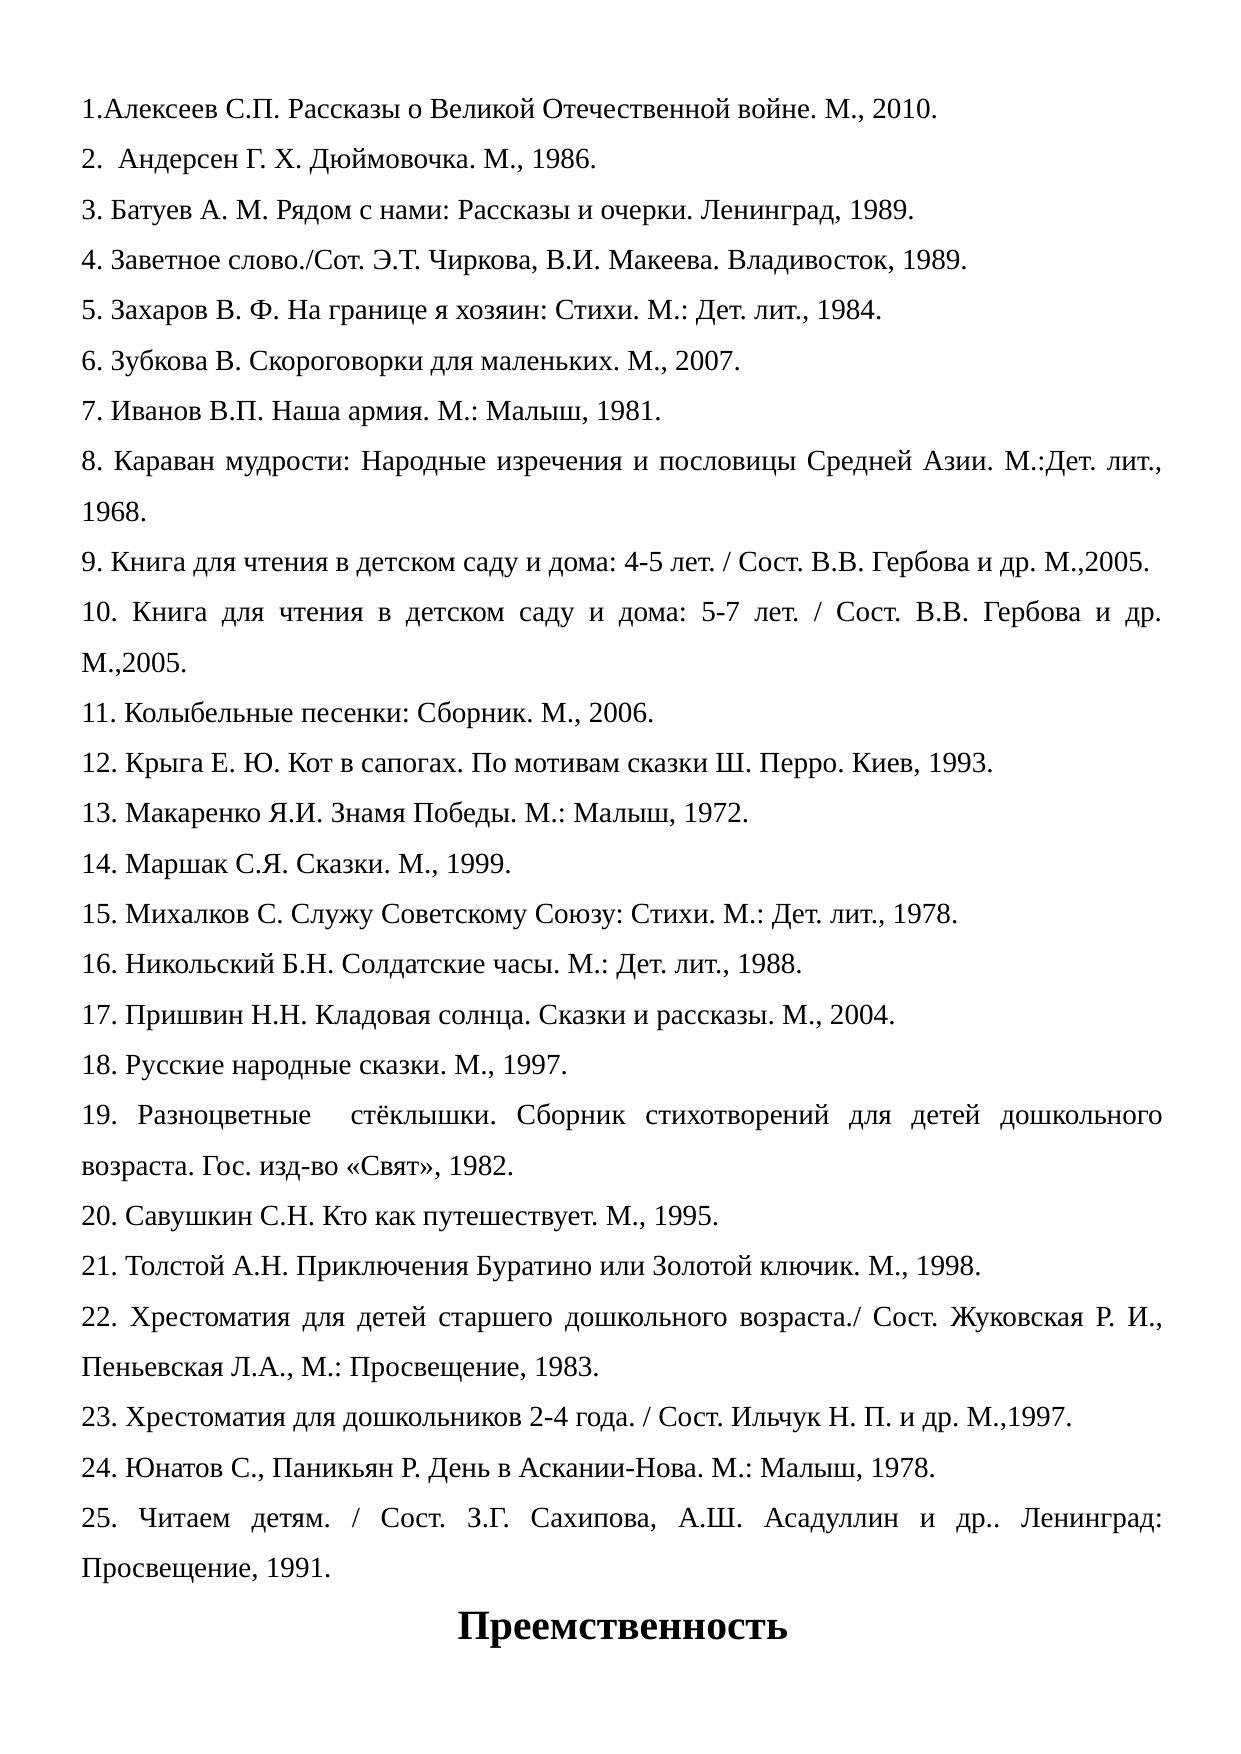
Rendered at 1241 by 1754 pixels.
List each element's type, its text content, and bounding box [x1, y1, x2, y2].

text 8. Караван мудрости: Народные изречения и пословицы Средней Азии. М.:Дет. лит., 1968. [81, 443, 1164, 527]
text 11. Колыбельные песенки: Сборник. М., 2006. [81, 695, 1164, 728]
text 12. Крыга Е. Ю. Кот в сапогах. По мотивам сказки Ш. Перро. Киев, 1993. [81, 745, 1164, 779]
text 24. Юнатов С., Паникьян Р. День в Аскании-Нова. М.: Малыш, 1978. [81, 1450, 1164, 1483]
text 17. Пришвин Н.Н. Кладовая солнца. Сказки и рассказы. М., 2004. [81, 997, 1164, 1030]
text 16. Никольский Б.Н. Солдатские часы. М.: Дет. лит., 1988. [81, 947, 1164, 980]
text 23. Хрестоматия для дошкольников 2-4 года. / Сост. Ильчук Н. П. и др. М.,1997. [81, 1399, 1164, 1433]
text 19. Разноцветные стёклышки. Сборник стихотворений для детей дошкольного возраста. Гос. изд-во «Свят», 1982. [81, 1097, 1164, 1181]
text 14. Маршак С.Я. Сказки. М., 1999. [81, 846, 1164, 879]
text 22. Хрестоматия для детей старшего дошкольного возраста./ Сост. Жуковская Р. И., Пеньевская Л.А., М.: Просвещение, 1983. [81, 1299, 1164, 1383]
text 13. Макаренко Я.И. Знамя Победы. М.: Малыш, 1972. [81, 796, 1164, 829]
text Преемственность [81, 1601, 1164, 1648]
text 9. Книга для чтения в детском саду и дома: 4-5 лет. / Сост. В.В. Гербова и др. М.,2005. [81, 544, 1164, 578]
text 25. Читаем детям. / Сост. З.Г. Сахипова, А.Ш. Асадуллин и др.. Ленинград: Просвещение, 1991. [81, 1500, 1164, 1584]
text 21. Толстой А.Н. Приключения Буратино или Золотой ключик. М., 1998. [81, 1248, 1164, 1282]
text 15. Михалков С. Служу Советскому Союзу: Стихи. М.: Дет. лит., 1978. [81, 896, 1164, 930]
text 5. Захаров В. Ф. На границе я хозяин: Стихи. М.: Дет. лит., 1984. [81, 292, 1164, 326]
text 18. Русские народные сказки. М., 1997. [81, 1047, 1164, 1081]
text 6. Зубкова В. Скороговорки для маленьких. М., 2007. [81, 343, 1164, 376]
text 4. Заветное слово./Сот. Э.Т. Чиркова, В.И. Макеева. Владивосток, 1989. [81, 242, 1164, 276]
text 7. Иванов В.П. Наша армия. М.: Малыш, 1981. [81, 393, 1164, 427]
text 20. Савушкин С.Н. Кто как путешествует. М., 1995. [81, 1198, 1164, 1232]
text 2. Андерсен Г. Х. Дюймовочка. М., 1986. [81, 142, 1164, 175]
text 10. Книга для чтения в детском саду и дома: 5-7 лет. / Сост. В.В. Гербова и др. М.,2005. [81, 594, 1164, 678]
text 1.Алексеев С.П. Рассказы о Великой Отечественной войне. М., 2010. [81, 91, 1164, 125]
text 3. Батуев А. М. Рядом с нами: Рассказы и очерки. Ленинград, 1989. [81, 192, 1164, 225]
